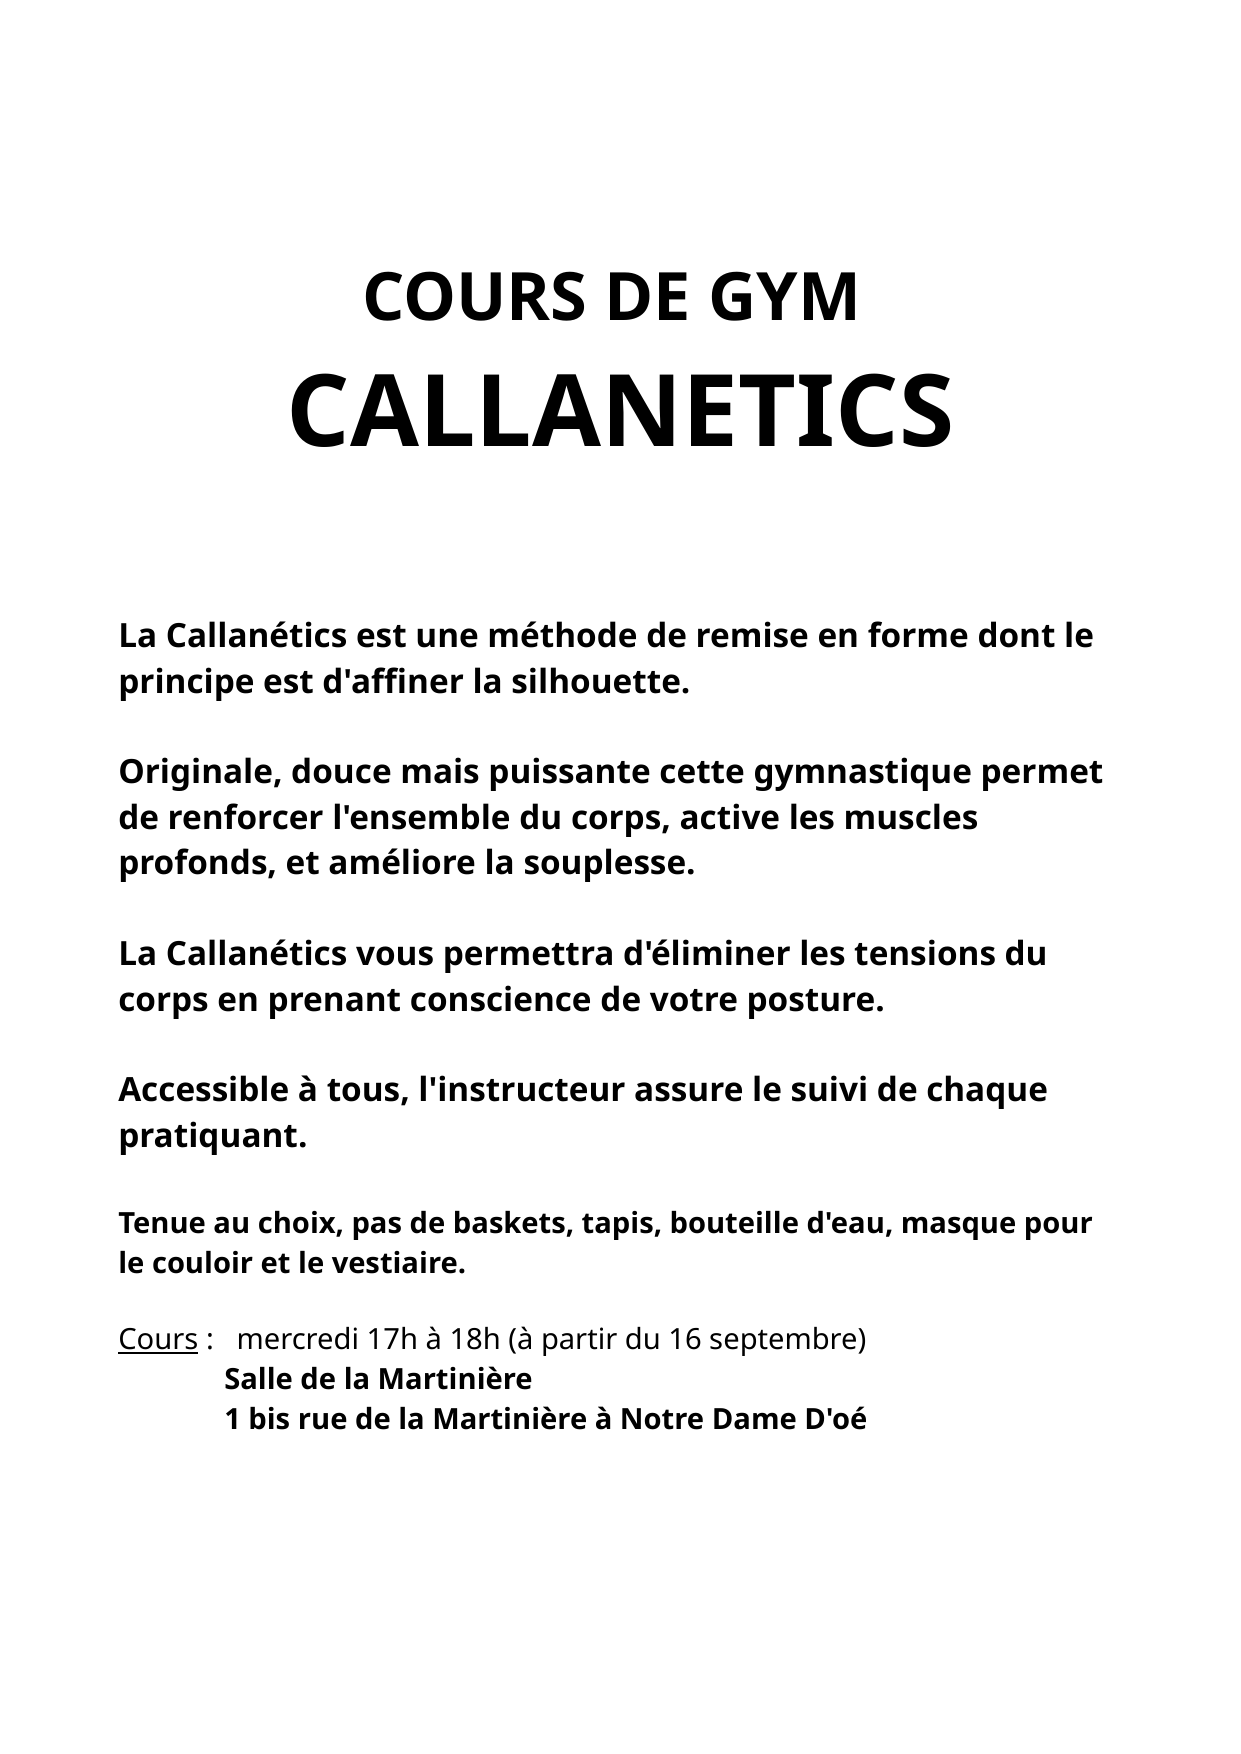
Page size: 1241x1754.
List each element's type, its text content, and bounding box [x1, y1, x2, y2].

text 1 bis rue de la Martinière à Notre Dame D'oé [118, 1398, 1122, 1438]
text Originale, douce mais puissante cette gymnastique permet de renforcer l'ensemble du corps, active les muscles profonds, et améliore la souplesse. [118, 748, 1122, 884]
text Cours : mercredi 17h à 18h (à partir du 16 septembre) [118, 1319, 1122, 1358]
text CALLANETICS [118, 339, 1122, 476]
text COURS DE GYM [118, 249, 1122, 339]
text Tenue au choix, pas de baskets, tapis, bouteille d'eau, masque pour le couloir et le vestiaire. [118, 1202, 1122, 1282]
text Salle de la Martinière [118, 1358, 1122, 1398]
text La Callanétics vous permettra d'éliminer les tensions du corps en prenant conscience de votre posture. [118, 930, 1122, 1021]
text Accessible à tous, l'instructeur assure le suivi de chaque pratiquant. [118, 1066, 1122, 1157]
text La Callanétics est une méthode de remise en forme dont le principe est d'affiner la silhouette. [118, 612, 1122, 703]
